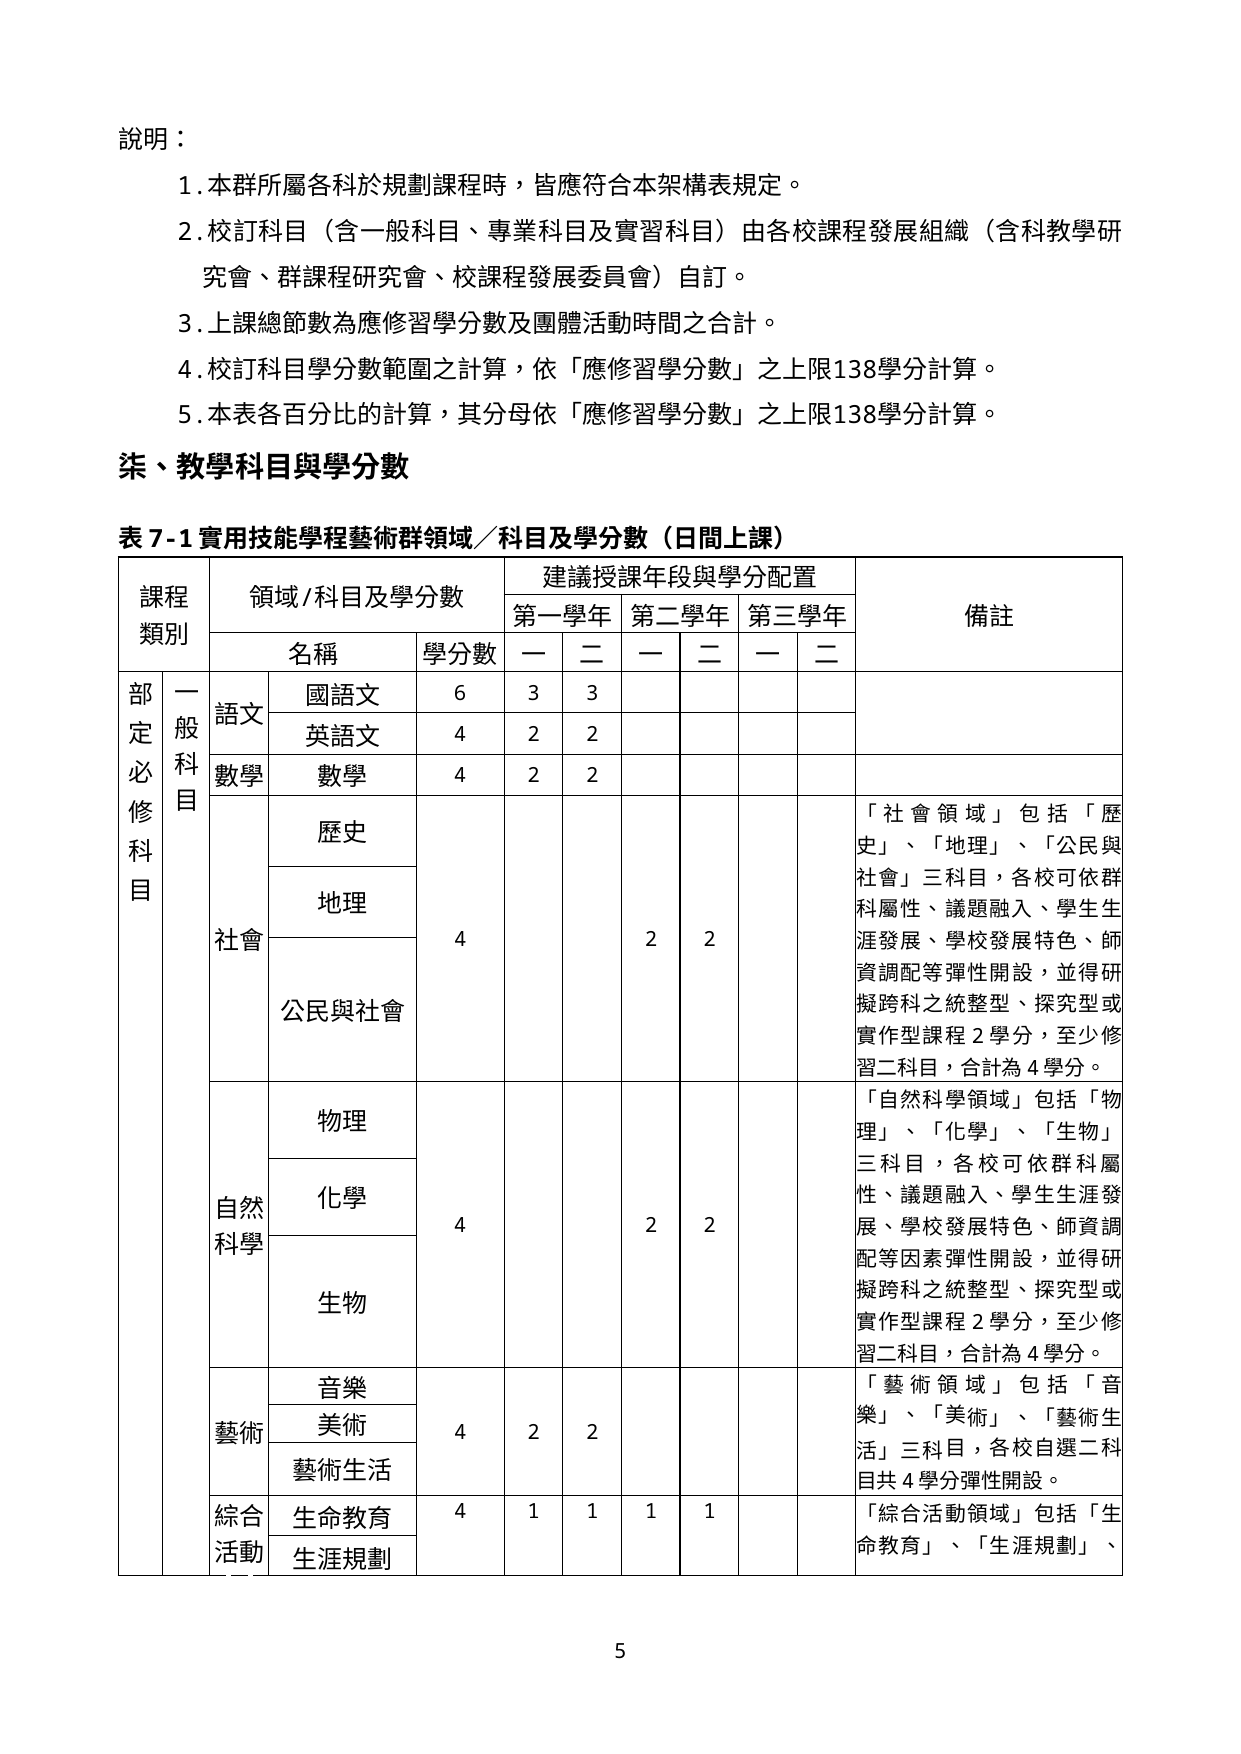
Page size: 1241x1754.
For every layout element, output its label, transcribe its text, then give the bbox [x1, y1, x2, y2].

table_cell 地理 [269, 867, 416, 937]
table_cell 二 [798, 633, 855, 671]
table_cell 「藝術領域」包括「音樂」、「美術」、「藝術生活」三科目，各校自選二科目共4學分彈性開設。 [856, 1368, 1122, 1495]
subtitle 柒、教學科目與學分數 [118, 441, 1122, 486]
table_cell [798, 755, 855, 795]
table_cell [505, 796, 562, 1081]
table_cell 4 [417, 755, 504, 795]
text 1.本群所屬各科於規劃課程時，皆應符合本架構表規定。 [177, 158, 1122, 204]
table_cell 第三學年 [739, 595, 855, 632]
text 4.校訂科目學分數範圍之計算，依「應修習學分數」之上限138學分計算。 [177, 341, 1122, 387]
table_cell 1 [505, 1496, 562, 1575]
table_cell 2 [505, 1368, 562, 1495]
table_cell 化學 [269, 1159, 416, 1234]
table_cell 音樂 [269, 1368, 416, 1404]
table_cell [563, 1082, 621, 1367]
table_cell 一 [739, 633, 797, 671]
table_cell 社會 [210, 796, 268, 1081]
table_cell 4 [417, 1368, 504, 1495]
table_cell [739, 796, 797, 1081]
text 說明： [118, 112, 1122, 158]
text 表7-1實用技能學程藝術群領域／科目及學分數（日間上課） [118, 494, 1122, 556]
table_cell 1 [622, 1496, 679, 1575]
table_cell [739, 672, 797, 712]
table_cell 第一學年 [505, 595, 621, 632]
table_cell 2 [622, 796, 679, 1081]
table_cell [563, 796, 621, 1081]
table_cell 一 [622, 633, 679, 671]
table_cell [798, 1368, 855, 1495]
table_cell [856, 672, 1122, 754]
table_cell 2 [505, 713, 562, 754]
table_cell 學分數 [417, 633, 504, 671]
table_cell 1 [563, 1496, 621, 1575]
table_cell 國語文 [269, 672, 416, 712]
table_cell 藝術 [210, 1368, 268, 1495]
table_cell [798, 796, 855, 1081]
table_cell [739, 755, 797, 795]
table_header 領域/科目及學分數 [210, 558, 504, 632]
table_header 課程 類別 [119, 558, 209, 671]
table_cell 2 [505, 755, 562, 795]
text 5.本表各百分比的計算，其分母依「應修習學分數」之上限138學分計算。 [177, 387, 1122, 433]
table_cell 部定必修科目 [119, 672, 162, 1575]
table_cell 「自然科學領域」包括「物理」、「化學」、「生物」三科目，各校可依群科屬性、議題融入、學生生涯發展、學校發展特色、師資調配等因素彈性開設，並得研擬跨科之統整型、探究型或實作型課程2學分，至少修習二科目，合計為4學分。 [856, 1082, 1122, 1367]
table_cell 2 [563, 1368, 621, 1495]
table_header 建議授課年段與學分配置 [505, 558, 855, 594]
table_cell 第二學年 [622, 595, 738, 632]
table_cell [681, 1368, 738, 1495]
table_cell [622, 1368, 679, 1495]
table_cell 4 [417, 713, 504, 754]
table_cell [622, 713, 679, 754]
table_cell 生涯規劃 [269, 1536, 416, 1575]
table_cell 2 [681, 1082, 738, 1367]
table_cell 二 [681, 633, 738, 671]
table_cell [739, 1082, 797, 1367]
table_cell [681, 755, 738, 795]
table_cell [739, 713, 797, 754]
table_cell 二 [563, 633, 621, 671]
table_cell 生物 [269, 1236, 416, 1367]
table_cell 2 [622, 1082, 679, 1367]
table_cell [622, 755, 679, 795]
table_cell 3 [563, 672, 621, 712]
table_cell 綜合活動 [210, 1496, 268, 1575]
table_cell [681, 672, 738, 712]
table_cell [798, 1082, 855, 1367]
table_cell 生命教育 [269, 1496, 416, 1535]
table_cell 1 [681, 1496, 738, 1575]
table_cell 一 [505, 633, 562, 671]
table_cell 數學 [269, 755, 416, 795]
table_cell 物理 [269, 1082, 416, 1158]
table_cell 2 [563, 713, 621, 754]
table_header 備註 [856, 558, 1122, 671]
table_cell 自然科學 [210, 1082, 268, 1367]
table_cell 美術 [269, 1405, 416, 1442]
table_cell [681, 713, 738, 754]
table_cell 3 [505, 672, 562, 712]
table_cell 藝術生活 [269, 1443, 416, 1495]
table_cell 公民與社會 [269, 938, 416, 1081]
table_cell [798, 1496, 855, 1575]
text 3.上課總節數為應修習學分數及團體活動時間之合計。 [177, 296, 1122, 341]
table_cell 2 [681, 796, 738, 1081]
table_cell [798, 672, 855, 712]
table_cell 名稱 [210, 633, 416, 671]
table_cell 語文 [210, 672, 268, 754]
table_cell 歷史 [269, 796, 416, 866]
table_cell [739, 1368, 797, 1495]
table_cell 一般科目 [163, 672, 209, 1575]
table_cell 2 [563, 755, 621, 795]
table_cell 4 [417, 796, 504, 1081]
table_cell 數學 [210, 755, 268, 795]
table_cell 英語文 [269, 713, 416, 754]
table_cell [798, 713, 855, 754]
table_cell 4 [417, 1082, 504, 1367]
text 2.校訂科目（含一般科目、專業科目及實習科目）由各校課程發展組織（含科教學研究會、群課程研究會、校課程發展委員會）自訂。 [177, 204, 1122, 296]
table_cell [505, 1082, 562, 1367]
table_cell 6 [417, 672, 504, 712]
table_cell 4 [417, 1496, 504, 1575]
table_cell 「綜合活動領域」包括「生命教育」、「生涯規劃」、 [856, 1496, 1122, 1575]
table_cell 「社會領域」包括「歷史」、「地理」、「公民與社會」三科目，各校可依群科屬性、議題融入、學生生涯發展、學校發展特色、師資調配等彈性開設，並得研擬跨科之統整型、探究型或實作型課程2學分，至少修習二科目，合計為4學分。 [856, 796, 1122, 1081]
table_cell [622, 672, 679, 712]
table_cell [739, 1496, 797, 1575]
table_cell [856, 755, 1122, 795]
